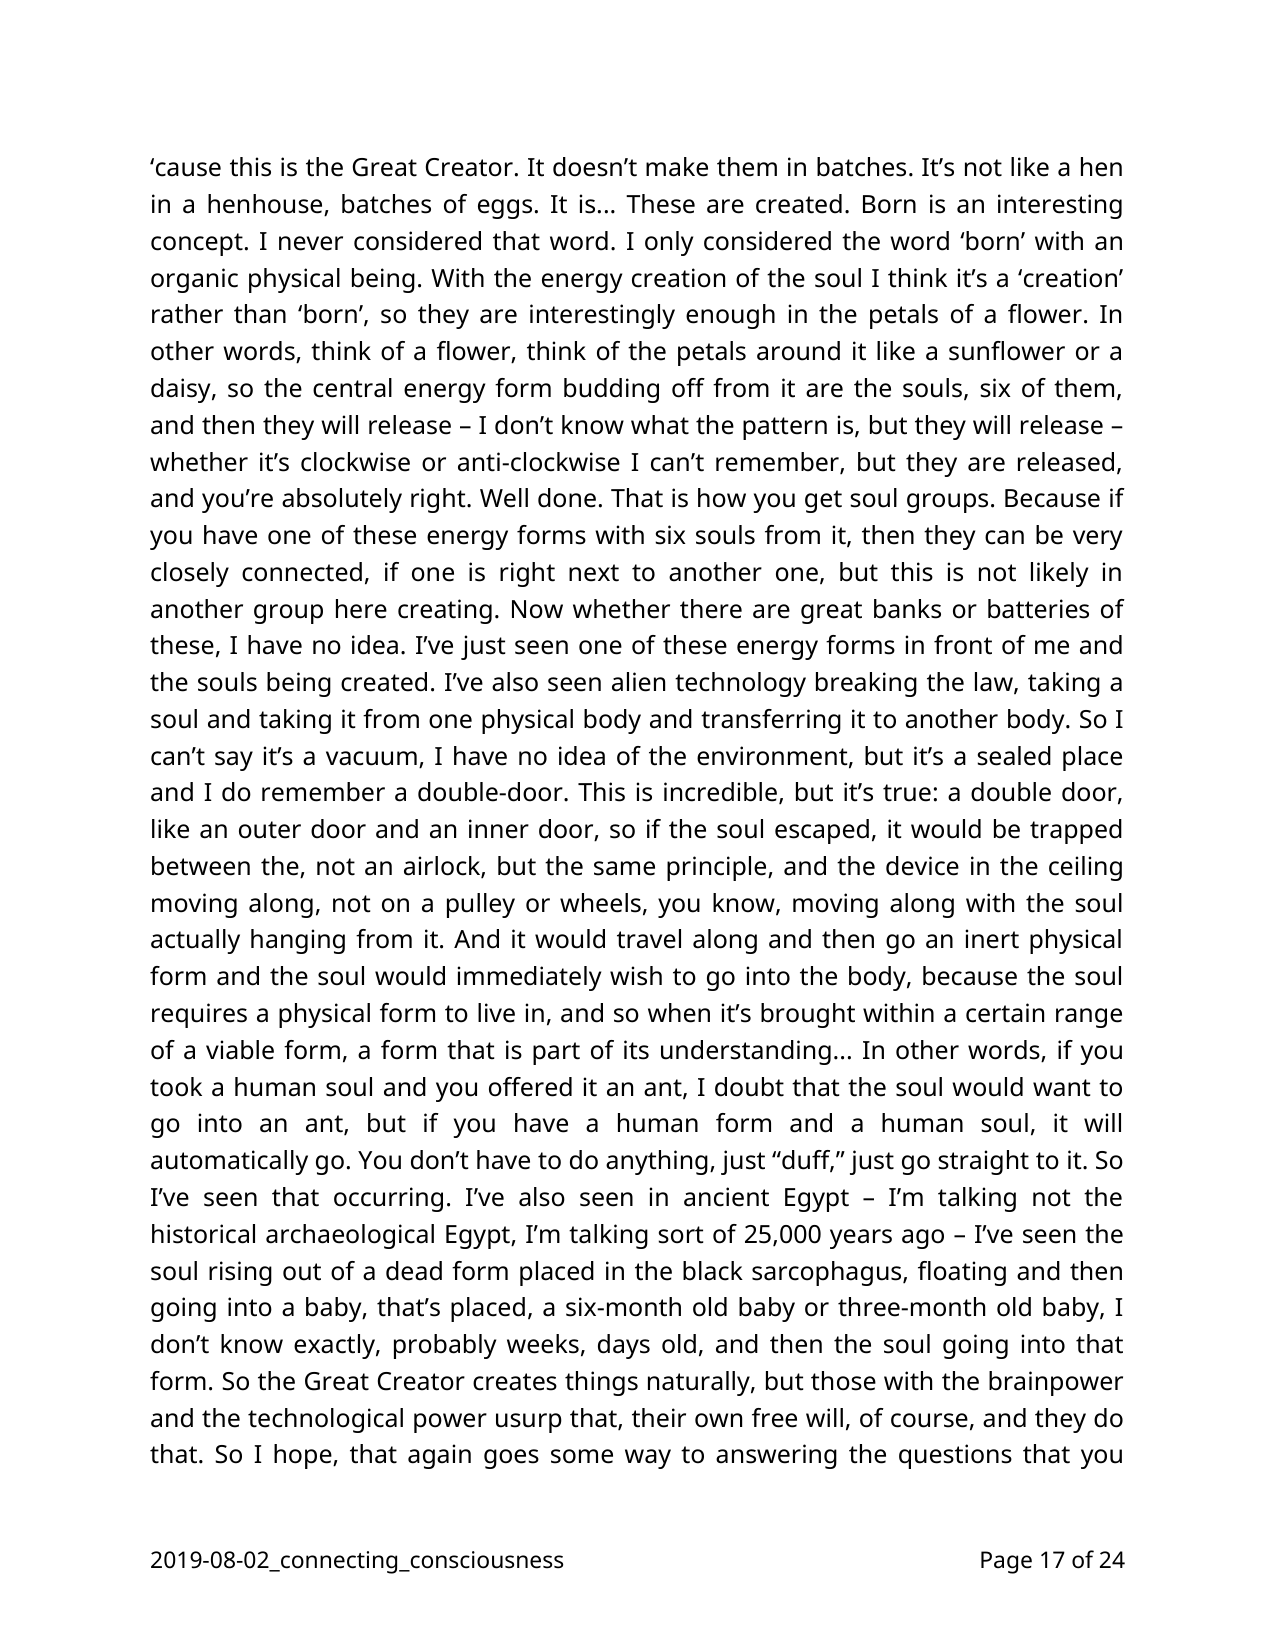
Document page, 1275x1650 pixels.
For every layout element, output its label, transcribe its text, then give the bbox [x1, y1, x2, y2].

text ‘cause this is the Great Creator. It doesn’t make them in batches. It’s not like a hen in a henhouse, batches of eggs. It is... These are created. Born is an interesting concept. I never considered that word. I only considered the word ‘born’ with an organic physical being. With the energy creation of the soul I think it’s a ‘creation’ rather than ‘born’, so they are interestingly enough in the petals of a flower. In other words, think of a flower, think of the petals around it like a sunflower or a daisy, so the central energy form budding off from it are the souls, six of them, and then they will release – I don’t know what the pattern is, but they will release – whether it’s clockwise or anti-clockwise I can’t remember, but they are released, and you’re absolutely right. Well done. That is how you get soul groups. Because if you have one of these energy forms with six souls from it, then they can be very closely connected, if one is right next to another one, but this is not likely in another group here creating. Now whether there are great banks or batteries of these, I have no idea. I’ve just seen one of these energy forms in front of me and the souls being created. I’ve also seen alien technology breaking the law, taking a soul and taking it from one physical body and transferring it to another body. So I can’t say it’s a vacuum, I have no idea of the environment, but it’s a sealed place and I do remember a double-door. This is incredible, but it’s true: a double door, like an outer door and an inner door, so if the soul escaped, it would be trapped between the, not an airlock, but the same principle, and the device in the ceiling moving along, not on a pulley or wheels, you know, moving along with the soul actually hanging from it. And it would travel along and then go an inert physical form and the soul would immediately wish to go into the body, because the soul requires a physical form to live in, and so when it’s brought within a certain range of a viable form, a form that is part of its understanding... In other words, if you took a human soul and you offered it an ant, I doubt that the soul would want to go into an ant, but if you have a human form and a human soul, it will automatically go. You don’t have to do anything, just “duff,” just go straight to it. So I’ve seen that occurring. I’ve also seen in ancient Egypt – I’m talking not the historical archaeological Egypt, I’m talking sort of 25,000 years ago – I’ve seen the soul rising out of a dead form placed in the black sarcophagus, floating and then going into a baby, that’s placed, a six-month old baby or three-month old baby, I don’t know exactly, probably weeks, days old, and then the soul going into that form. So the Great Creator creates things naturally, but those with the brainpower and the technological power usurp that, their own free will, of course, and they do that. So I hope, that again goes some way to answering the questions that you [150, 150, 1125, 1471]
